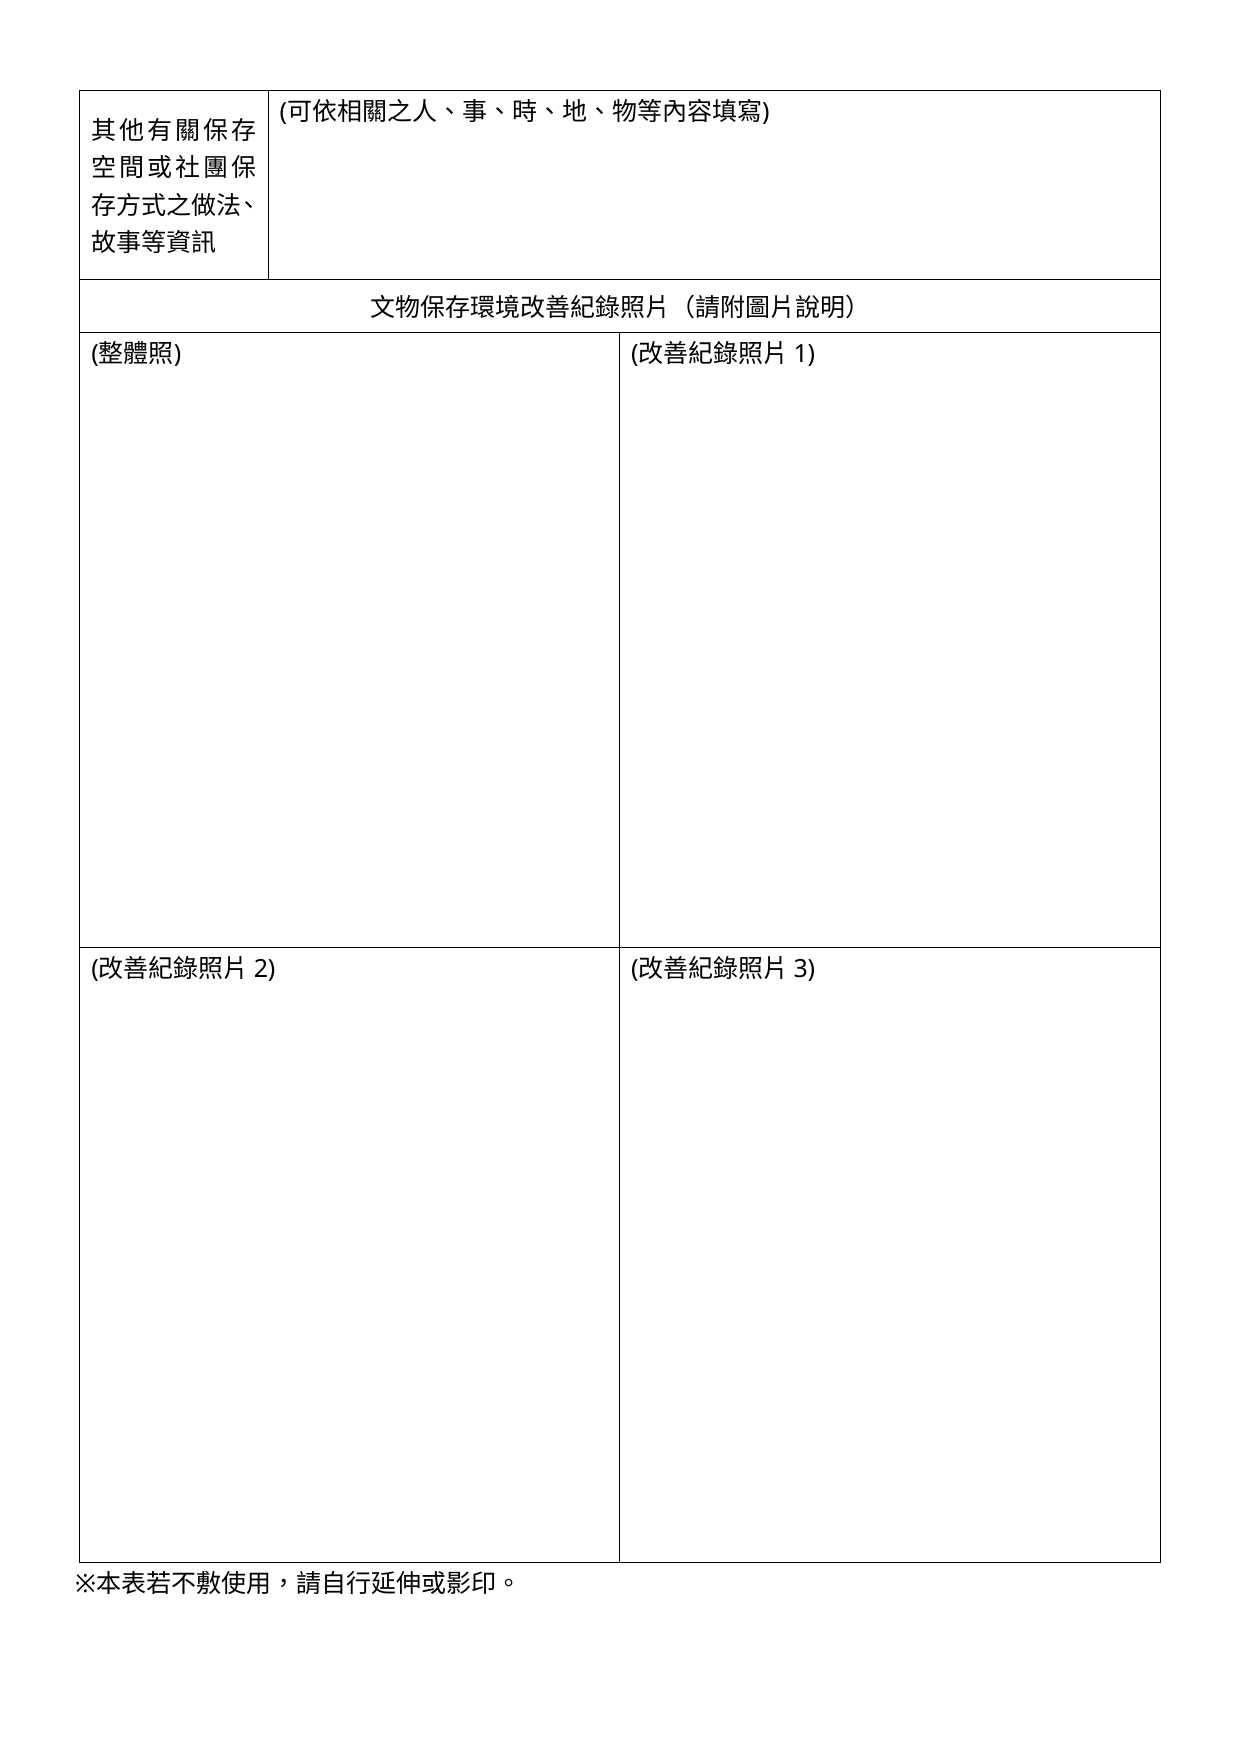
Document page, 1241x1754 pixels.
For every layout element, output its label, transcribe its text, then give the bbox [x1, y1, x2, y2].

text ※本表若不敷使用，請自行延伸或影印。 [75, 1563, 1165, 1600]
table_cell (改善紀錄照片2) [80, 948, 619, 1562]
table_cell 文物保存環境改善紀錄照片（請附圖片說明） [80, 280, 1160, 332]
table_cell (改善紀錄照片1) [620, 333, 1160, 947]
table_cell (改善紀錄照片3) [620, 948, 1160, 1562]
table_cell (整體照) [80, 333, 619, 947]
table_cell 其他有關保存空間或社團保存方式之做法、故事等資訊 [80, 91, 268, 278]
table_cell (可依相關之人、事、時、地、物等內容填寫) [269, 91, 1160, 278]
